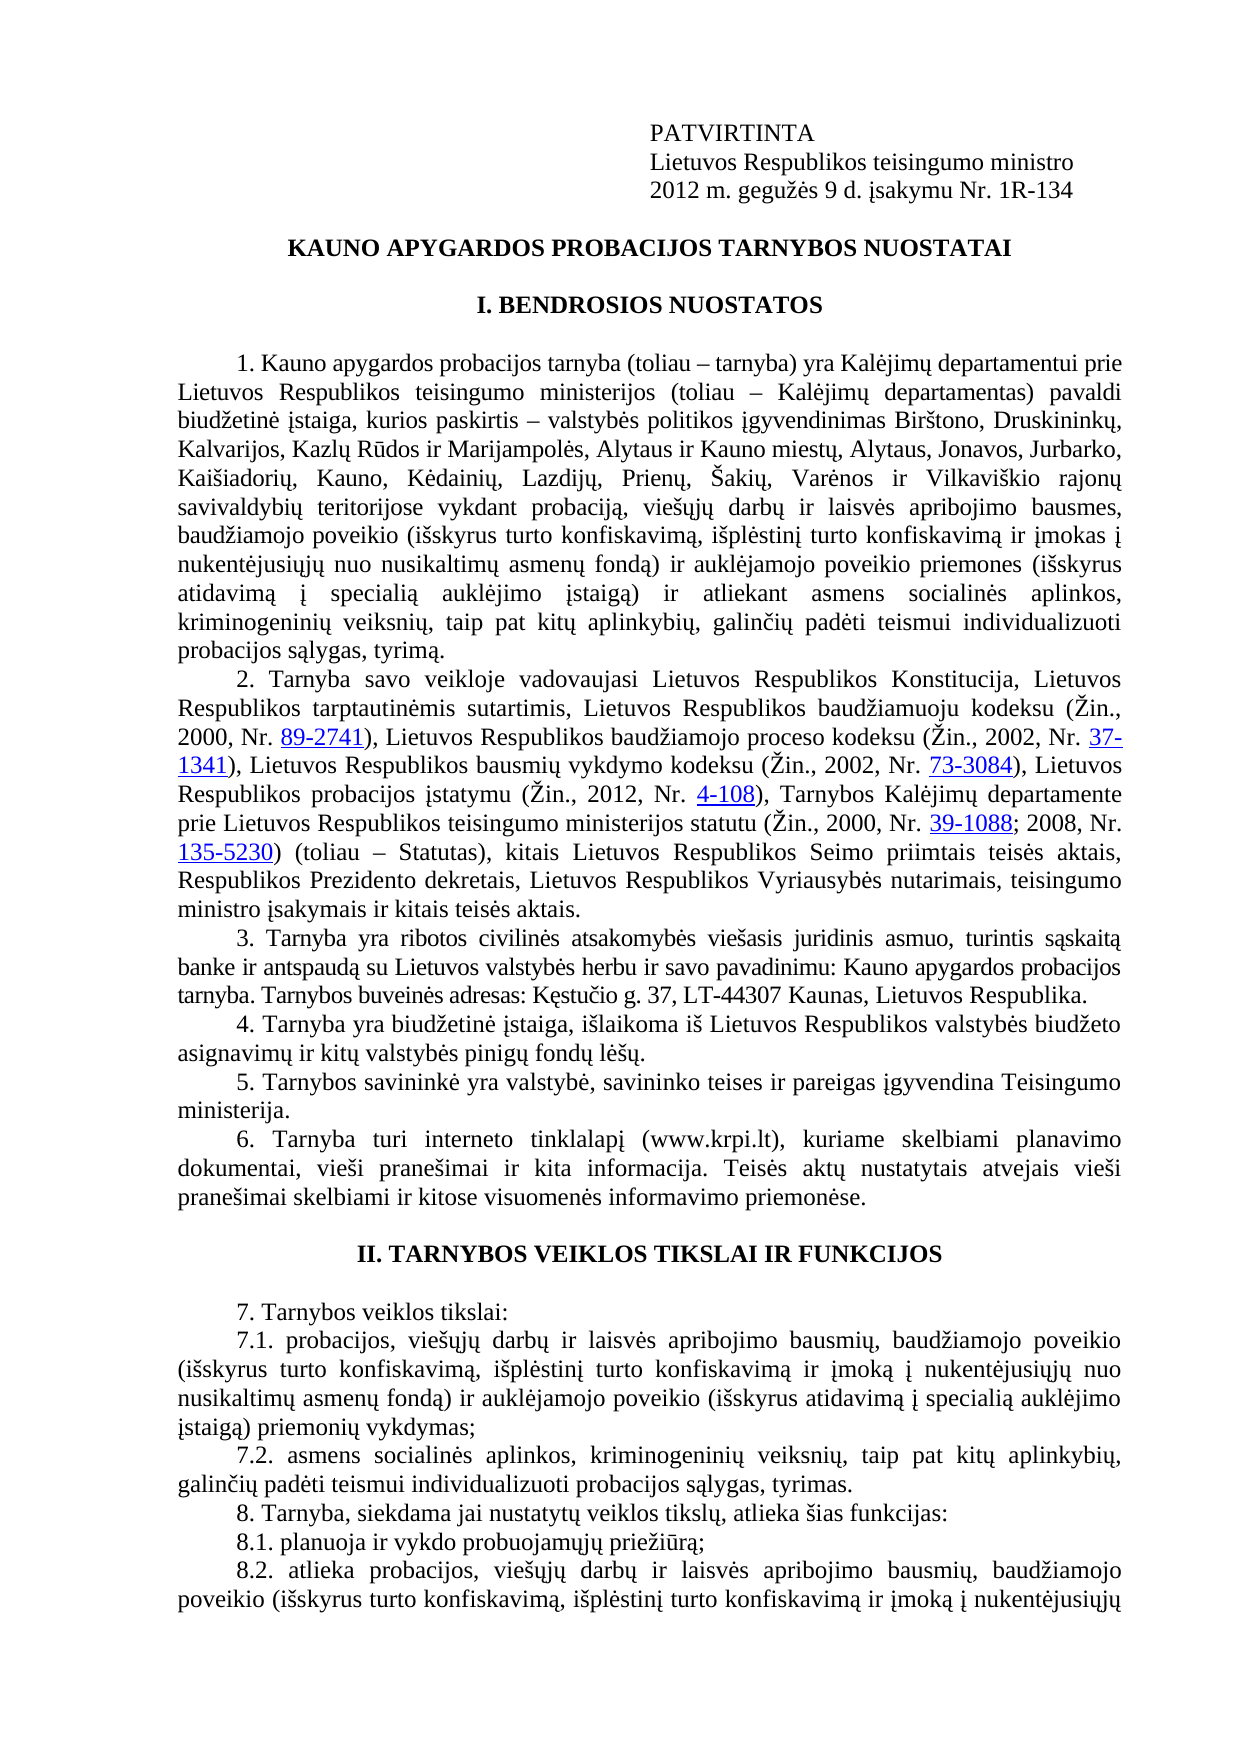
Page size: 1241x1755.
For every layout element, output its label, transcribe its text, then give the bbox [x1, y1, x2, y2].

text 7. Tarnybos veiklos tikslai: [177, 1297, 1122, 1326]
text 1. Kauno apygardos probacijos tarnyba (toliau – tarnyba) yra Kalėjimų departamentui prie Lietuvos Respublikos teisingumo ministerijos (toliau – Kalėjimų departamentas) pavaldi biudžetinė įstaiga, kurios paskirtis – valstybės politikos įgyvendinimas Birštono, Druskininkų, Kalvarijos, Kazlų Rūdos ir Marijampolės, Alytaus ir Kauno miestų, Alytaus, Jonavos, Jurbarko, Kaišiadorių, Kauno, Kėdainių, Lazdijų, Prienų, Šakių, Varėnos ir Vilkaviškio rajonų savivaldybių teritorijose vykdant probaciją, viešųjų darbų ir laisvės apribojimo bausmes, baudžiamojo poveikio (išskyrus turto konfiskavimą, išplėstinį turto konfiskavimą ir įmokas į nukentėjusiųjų nuo nusikaltimų asmenų fondą) ir auklėjamojo poveikio priemones (išskyrus atidavimą į specialią auklėjimo įstaigą) ir atliekant asmens socialinės aplinkos, kriminogeninių veiksnių, taip pat kitų aplinkybių, galinčių padėti teismui individualizuoti probacijos sąlygas, tyrimą. [177, 348, 1122, 664]
text II. TARNYBOS VEIKLOS TIKSLAI IR FUNKCIJOS [177, 1239, 1122, 1268]
text 4. Tarnyba yra biudžetinė įstaiga, išlaikoma iš Lietuvos Respublikos valstybės biudžeto asignavimų ir kitų valstybės pinigų fondų lėšų. [177, 1009, 1122, 1067]
text Lietuvos Respublikos teisingumo ministro [649, 147, 1122, 176]
text 8. Tarnyba, siekdama jai nustatytų veiklos tikslų, atlieka šias funkcijas: [177, 1498, 1122, 1527]
text 5. Tarnybos savininkė yra valstybė, savininko teises ir pareigas įgyvendina Teisingumo ministerija. [177, 1067, 1122, 1124]
text I. BENDROSIOS NUOSTATOS [177, 291, 1122, 319]
text 8.2. atlieka probacijos, viešųjų darbų ir laisvės apribojimo bausmių, baudžiamojo poveikio (išskyrus turto konfiskavimą, išplėstinį turto konfiskavimą ir įmoką į nukentėjusiųjų [177, 1556, 1122, 1613]
text 8.1. planuoja ir vykdo probuojamųjų priežiūrą; [177, 1527, 1122, 1556]
text PATVIRTINTA [649, 118, 1122, 147]
text 2012 m. gegužės 9 d. įsakymu Nr. 1R-134 [649, 176, 1122, 204]
text 7.2. asmens socialinės aplinkos, kriminogeninių veiksnių, taip pat kitų aplinkybių, galinčių padėti teismui individualizuoti probacijos sąlygas, tyrimas. [177, 1441, 1122, 1498]
text 3. Tarnyba yra ribotos civilinės atsakomybės viešasis juridinis asmuo, turintis sąskaitą banke ir antspaudą su Lietuvos valstybės herbu ir savo pavadinimu: Kauno apygardos probacijos tarnyba. Tarnybos buveinės adresas: Kęstučio g. 37, LT-44307 Kaunas, Lietuvos Respublika. [177, 923, 1122, 1009]
text KAUNO apygardos probacijos tarnybos NUOSTATAI [177, 233, 1122, 262]
text 6. Tarnyba turi interneto tinklalapį (www.krpi.lt), kuriame skelbiami planavimo dokumentai, vieši pranešimai ir kita informacija. Teisės aktų nustatytais atvejais vieši pranešimai skelbiami ir kitose visuomenės informavimo priemonėse. [177, 1124, 1122, 1211]
text 7.1. probacijos, viešųjų darbų ir laisvės apribojimo bausmių, baudžiamojo poveikio (išskyrus turto konfiskavimą, išplėstinį turto konfiskavimą ir įmoką į nukentėjusiųjų nuo nusikaltimų asmenų fondą) ir auklėjamojo poveikio (išskyrus atidavimą į specialią auklėjimo įstaigą) priemonių vykdymas; [177, 1326, 1122, 1441]
text 2. Tarnyba savo veikloje vadovaujasi Lietuvos Respublikos Konstitucija, Lietuvos Respublikos tarptautinėmis sutartimis, Lietuvos Respublikos baudžiamuoju kodeksu (Žin., 2000, Nr. 89-2741), Lietuvos Respublikos baudžiamojo proceso kodeksu (Žin., 2002, Nr. 37-1341), Lietuvos Respublikos bausmių vykdymo kodeksu (Žin., 2002, Nr. 73-3084), Lietuvos Respublikos probacijos įstatymu (Žin., 2012, Nr. 4-108), Tarnybos Kalėjimų departamente prie Lietuvos Respublikos teisingumo ministerijos statutu (Žin., 2000, Nr. 39-1088; 2008, Nr. 135-5230) (toliau – Statutas), kitais Lietuvos Respublikos Seimo priimtais teisės aktais, Respublikos Prezidento dekretais, Lietuvos Respublikos Vyriausybės nutarimais, teisingumo ministro įsakymais ir kitais teisės aktais. [177, 664, 1122, 923]
